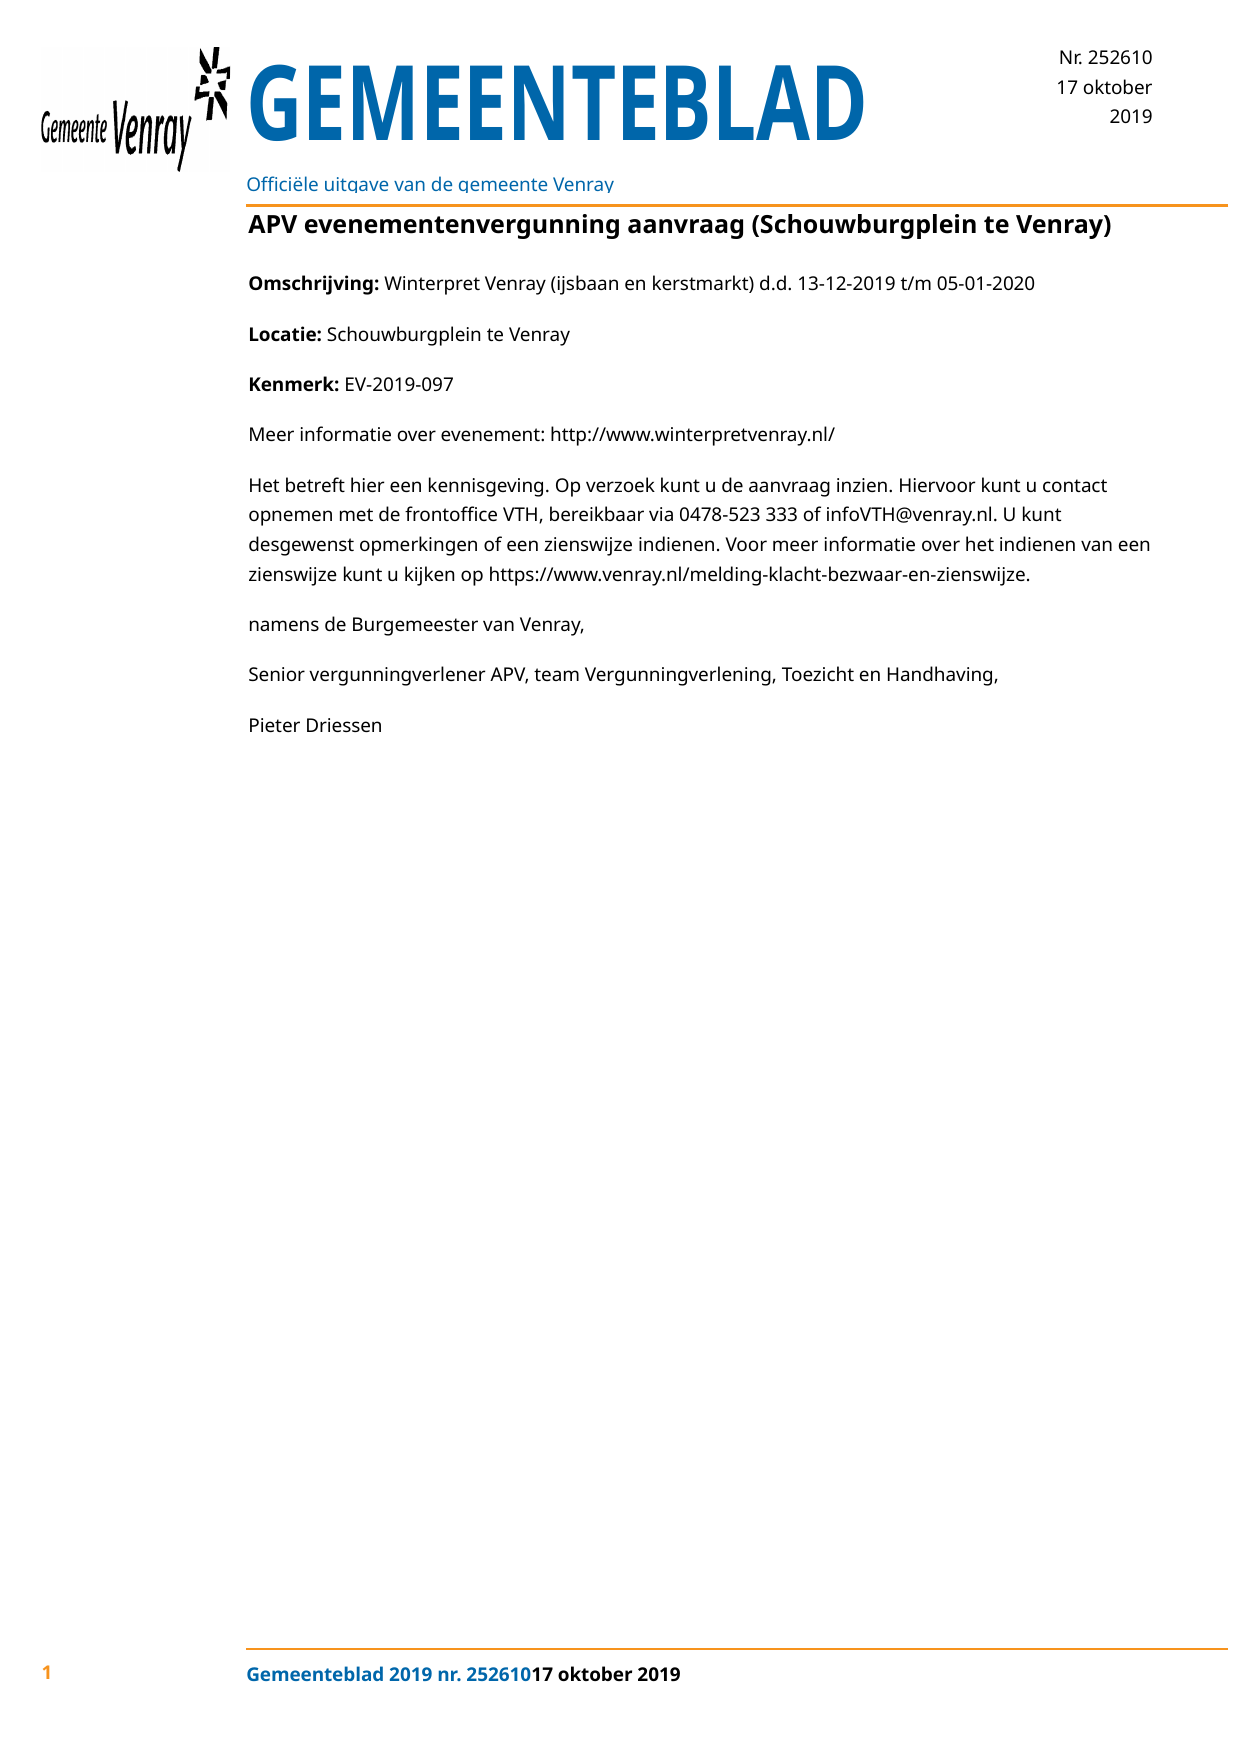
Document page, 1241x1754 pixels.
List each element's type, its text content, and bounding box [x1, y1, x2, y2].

picture [41, 47, 231, 172]
text Het betreft hier een kennisgeving. Op verzoek kunt u de aanvraag inzien. Hiervoor kunt u contact opnemen met de frontoffice VTH, bereikbaar via 0478-523 333 of infoVTH@venray.nl. U kunt desgewenst opmerkingen of een zienswijze indienen. Voor meer informatie over het indienen van een zienswijze kunt u kijken op https://www.venray.nl/melding-klacht-bezwaar-en-zienswijze. [248, 472, 1152, 586]
text Pieter Driessen [248, 712, 1152, 738]
text Senior vergunningverlener APV, team Vergunningverlening, Toezicht en Handhaving, [248, 662, 1152, 687]
text Locatie: Schouwburgplein te Venray [248, 321, 1152, 346]
text Meer informatie over evenement: http://www.winterpretvenray.nl/ [248, 422, 1152, 447]
text namens de Burgemeester van Venray, [248, 611, 1152, 637]
text Omschrijving: Winterpret Venray (ijsbaan en kerstmarkt) d.d. 13-12-2019 t/m 05-01-2020 [248, 270, 1152, 296]
text APV evenementenvergunning aanvraag (Schouwburgplein te Venray) [248, 207, 1152, 241]
text Kenmerk: EV-2019-097 [248, 371, 1152, 397]
